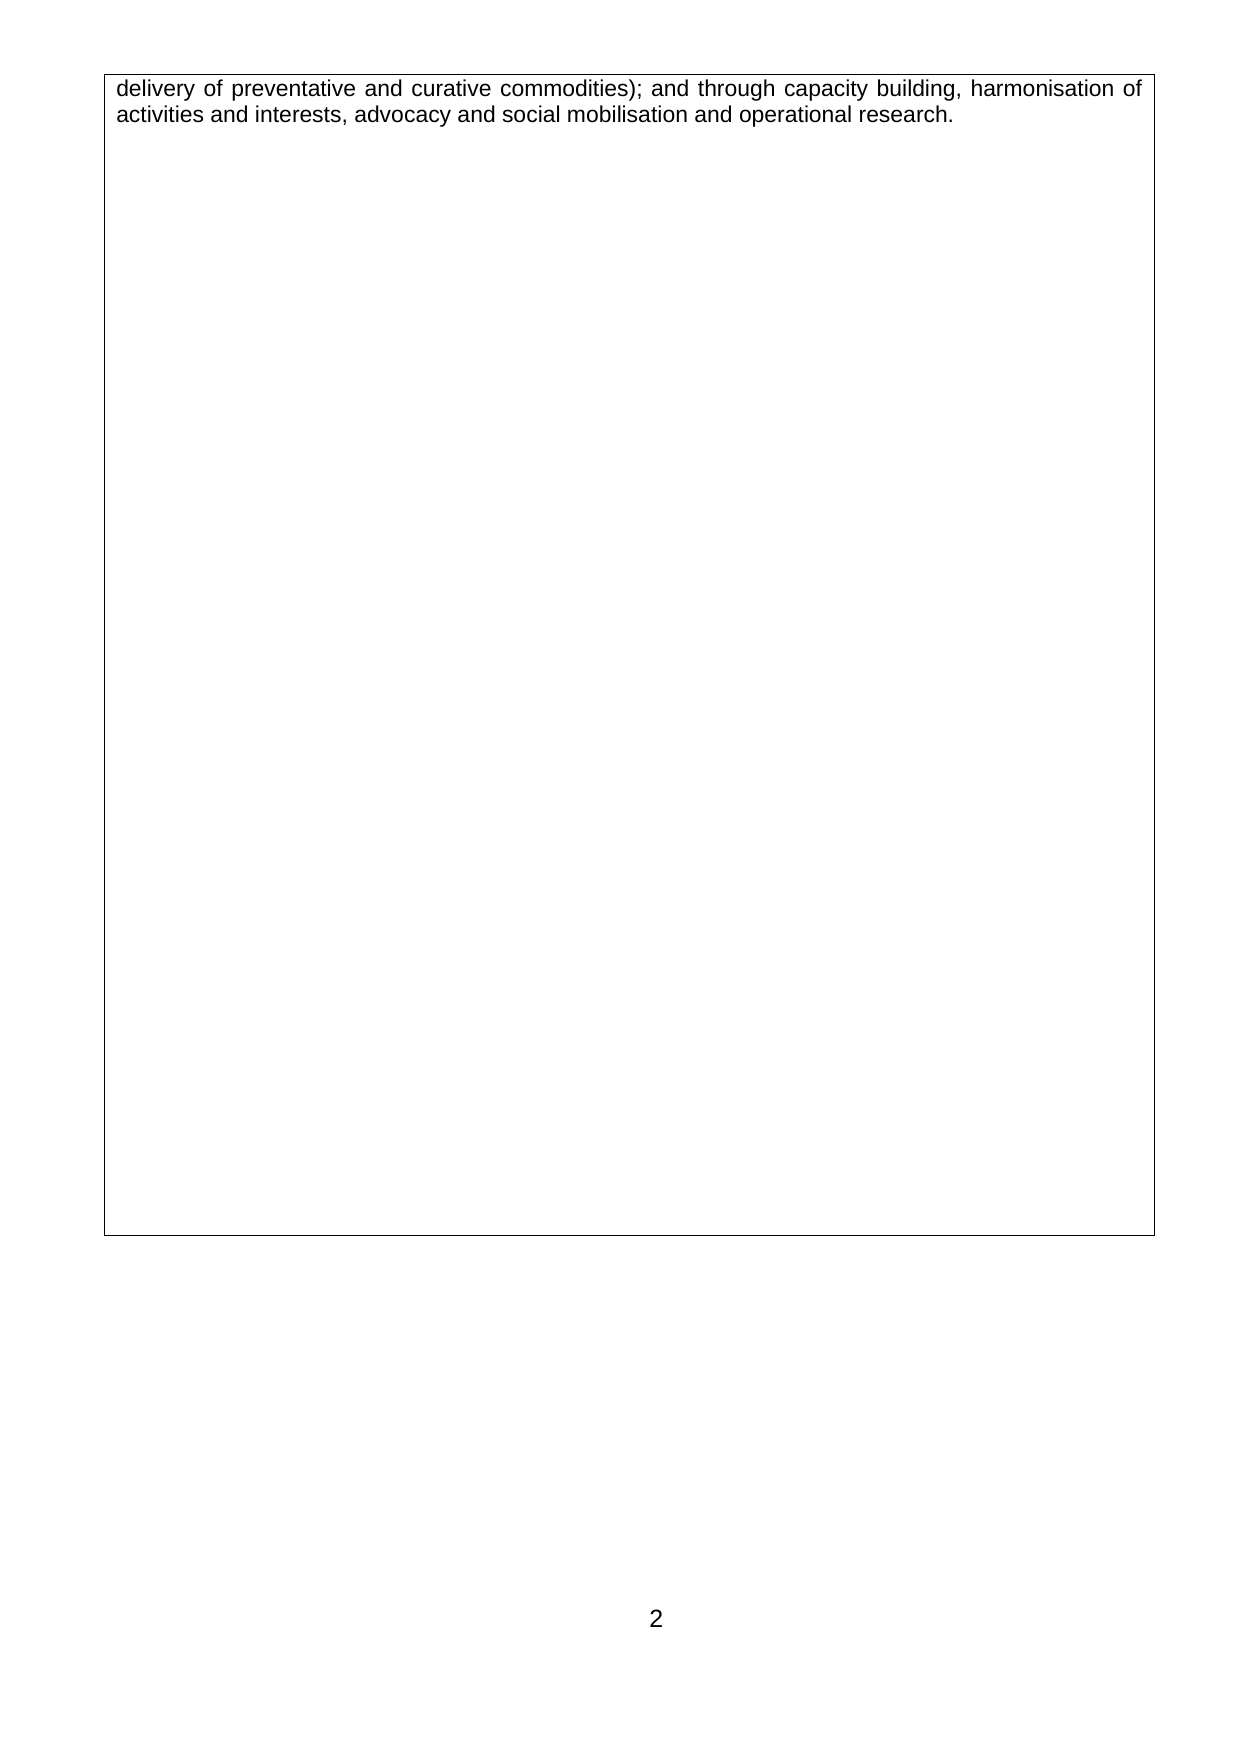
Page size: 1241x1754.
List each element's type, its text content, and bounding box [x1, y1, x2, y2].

table_cell B. Theory of change and evidence The programme will impact upon the mortality and morbidity attributable to malaria, through the delivery of preventative and curative commodities); and through capacity building, harmonisation of activities and interests, advocacy and social mobilisation and operational research. Evidence summary Project performance Repeated annual reviews of SUNMAP have affirmed its excellent contribution to Nigeria’s malaria response, and the progress that has been made so far. The last (2012) annual review of the project concluded “Overall the review found that SuNMaP is making good progress in achieving the purpose and outputs of the programme. It is highly regarded among stakeholders as a key leading partner in malaria control in Nigeria whose contributions are greatly valued.” The project scored an “A” at its last annual review in 2012. Epidemiology and Burden The majority of human clinical malaria is caused by Plasmodium falciparum and the great majority of deaths are caused by this species. Plasmodium vivax malaria remains a significant health problem in much of Asia and Latin America. Quoted evidence of the rate of transmission of malaria around the world depends on direct observation and modelling. Using these two approaches there are now a number of maps of malaria, at a global and country level. These demonstrate the very wide range of transmission of malaria from areas where clinical cases are only occasional to those, particularly in West and Central Africa, where unprotected people can receive several infected bites a night and have several clinical episodes of malaria a year. There is therefore a wide divergence between population at risk, and burden of disease. The majority of the deaths occur in Africa, particularly West and Central Africa, due to a combination of very high transmission and weaker health services. There is considerable variation in transmission even within countries with many countries in Africa and Asia having areas of very high transmission and low or no transmission within short distances of one another. Data quality on which existing maps and graphs of malaria transmission are based is variable however, and in particular in many of the poorest areas reliable evidence of malaria transmission is hard to come by. Recent trends in malaria show that malaria burden has dropped substantially both in terms of transmission and clinical burden in a number of countries in Africa which have effective malaria programmes. Evidence for this is strong, although mainly from health service data. Malaria is a significant burden on health systems and on the wider economy and, particularly in Africa, represents a substantial economic burden on households having to pay for prevention and treatment. Community, age, nutritional status and some aspects of economic socio-economic status have an impact on the probability of individuals both acquiring malaria and dying from it. In fragile/conflict affected states where malaria control and other public health services break down malaria can often have a significant resurgence. Examples of this include Afghanistan and Burundi. There is an on-going debate on the effects of climate change on malaria. Malaria is likely to be transmitted higher up in highland areas and may spread into some areas it was previously not found due to global warming, but this effect is probably modest and it is changes in rainfall patterns that are likely to be the main driver of changes in transmission; the effects of climate change on rainfall are currently unpredictable in most malaria-endemic countries. Climate change will therefore move malaria around. It is unclear whether this will lead to an overall increase (or decrease) in malaria all other things being equal. Changes in water management and sanitation, agricultural practices, urbanisation and deforestation all have significant impact on malaria transmission. Interventions and Delivery Vector control. There is strong evidence for the use of insecticide treated bednets (ITNs), long lasting insecticide treated nets (LLINs) and indoor residual spraying (IRS) in areas where the predominant mosquito species bite and rest indoors. This is in the majority of Africa and a number of other areas in Asia, although in areas of Asia and Latin America much or most transmission is outdoors. Evidence that ITNs, LLINs and IRS work under trial conditions is very clear. Evidence to what is the best delivery mechanism for insecticide treated bed nets is less strong and more context specific. There is a long standing debate around the role of free net distribution vs vouchers vs subsidy to increase coverage levels from their current low rates particularly in Africa. A mixed delivery method is probably appropriate in most settings. IRS has generally had to be delivered by vertical programmes. A number of novel methods of delivering insecticides such as curtains or blankets and tarpaulins in emergencies have been shown to work. There are a number of non-insecticide based approaches to vector control including larvae control, changed water management and building out malaria. These have an established place in certain environments although they are generally less useful across Africa where major vectors have many breeding sites. Novel methods including genetically modified mosquitoes are being considered but are a long way from deployment. Case Management: Diagnosis and Treatment Diagnostic Tests for Malaria Whilst light microscopy remains the most widely used form of malaria diagnosis, rapid diagnostic tests (RDTs) are becoming increasingly used. These are sensitive and specific and increasingly heat stable. They have advantages in certain situations particularly where there is low throughput of tests and where electricity is not available, for example peripheral areas. Deploying tests without training however does not lead to improve diagnosis as the results are often ignored. There is good evidence that malaria is significantly over-diagnosed in formal health care settings in Africa and possibly in Asia. At the same time malaria is often not diagnosed because people do not reach formal health care. Improving diagnostic tests and training can help with the first but not second of these. The role of rapid diagnostic tests in the private sector is currently unclear. Drugs for malaria There are a wide range of potential drugs for malaria. A major limitation of available drugs is drug resistance. There is now some drug resistance to almost all the older anti-malarial drugs used either alone or increasingly in combination. Broadly there is extensive drug resistance throughout South East Asia and to the lesser extent the rest of Asia. In this area artemisinin combination drugs (ACTs) are the only realistic option. Early evidence of artemisinin resistance exists in South East Asia. There is however a need for new drug classes since drug resistance to malaria is a matter when, not if. New and more effective drugs including ACTs cost more than older drugs and this causes significant problems of willingness to pay in areas where the majority of care is through the informal private sector (shops and drug-sellers); the informal private sector is the predominant source for antimalarials in much of Africa and Asia. The recommended ACTs for treatment of uncomplicated malaria in Nigeria are Artemether-Lumefantrine and Artesunate-Amodiaquine. The 2009 Drug Therapeutic Efficacy Tests carried out on these medicines in the country have confirmed that they remain efficacious. Nigeria is currently rolling out RDTs nationally in line with WHO recommendations for confirmed diagnosis prior to treatment. Whilst evidence for which drugs work under control trials is a very strong, evidence on what is the most effective ways to get drugs to those who need them is much more variable. Highly effective drugs that reach only a fraction of those who need them have relatively limited operational impact. There are multiple steps along the pathway between a child or adult first having symptoms and their receiving effective drugs where they can fall off. This includes: failure to seek care of any kind; physical barriers to access to formal health care (e.g. distance, mountains); poor diagnosis in the private, informal or formal sector; absent drugs; unaffordable drugs; poor quality and fake drugs; and failure to take a course completely. Each of these requires different possible solutions, and testing of these is only beginning in many areas. Solutions to failure to seek care are likely to be largely around education and awareness campaigns. Reducing the impact of physical access to antimalarials includes community health workers, home base delivery of care, and improving transport in rural areas. All of these have some evidence but it is mixed and likely to be locally specific. For those seeking care in the private sector there is reasonable evidence from a very limited range of studies that interventions with shops and other drug providers can significantly improve the quality of care provided. Improving adherence to drugs is likely to revolve around drug packaging and training of health care workers and other providers. Management of the epidemic of fake drugs is likely to require a combination of improved detection and law enforcement but in particular it is likely to involve reducing the cost of effective drugs to end users (although formal evidence that this works is so far limited). Drugs can be used to prevent malaria. There is now strong evidence to support intermittent preventive treatment in pregnancy (IPTp), intermittent preventive treatment in infancy (IPTi) and intermittence preventive treatment in children (IPTc). There are however operational questions with all of these. In particular the level of transmission at which they cease to be effective is currently unclear. Which drugs to use, particularly in pregnancy, remains a difficult question on which evidence is limited. Different methods of delivery also have to be considered, particularly in areas where malaria is seasonal. WHO has recently issued a new policy recommendation for Seasonal Malaria Chemoprevention (SMC) involving the intermittent administration of full treatment courses of an antimalarial treatment combination during the malaria season to prevent malaria illness among children under five, in areas with highly seasonal malaria transmission. While the potential benefits of SMC are substantial, more research is needed to determine if and how this can be a practical approach to malaria control. Northern Nigeria is in a geographical area where SMC could potentially be a powerful intervention. A Cochrane review of trials that evaluated the impact of SMC in preventing malaria in pre-school children living in endemic areas with seasonal transmission showed that SMC prevented approximately three quarters of all clinical malaria episodes and a similar proportion of severe malaria episodes and that these effects remained even where insecticide treated net usage is high. Other studies have also shown the beneficial additive effect of SMC given during the transmission season alongside other malaria control interventions such as the distribution and promotion of use of LLINs, Whilst evidence that vector control methods and drugs work is very strong under ideal conditions, evidence around delivery channels and how cost effective these are is much more variable and context specific. This applies to drugs, diagnostics, insecticide treated bed nets, and other vector control measures. Sustainability and affordability in particular are unclear for several of these, and evidence of how best to engage the private sector is in most areas sketchy. Whilst nutrition does appear to be associated with increased severity of malaria, evidence that nutrition interventions have a significant impact on malaria is limited or absent. Interventions in high-risk groups: pregnancy Malaria in pregnancy requires specific interventions. Evidence for providing insecticide treated bed nets for pregnant women in high malaria transmission settings is very strong. Evidence for intermittent preventive treatment is also strong with the caveats mentioned above. Behaviour change approaches Advocacy and behaviour change communications have been a key component of Nigeria’s fight against malaria since 2004,,. Malaria awareness-raising, advocacy, case management, and prevention efforts have reaped the benefits of social science research and as a result, many programs are implemented and evaluated in a more effective manner than in the past. There is empirical evidence to show that communication plays a vital role in changing knowledge, creating positive attitudes and improving practice of positive health behaviour,. Approaches to health systems In much of Africa and Asia the problem is not that there are no preventive measures and drugs which are proven to work, but rather that they do not get to the people who need them. This is a failure of health systems which in many countries is extreme. Usually this is due to multiple stages. Evidence suggests that independent activities need to be undertaken to address each of the individual steps rather than assuming that a single intervention will achieve significantly stronger health systems. Research on this area has been variable and sometimes context specific. Areas where there is some evidence of interventions under operational deployment include: improved physical access; supply chain management; quality drug formulation and packaging; training in case management and rational treatment; community case management and home management of malaria; health worker and work force planning; human resource management; and information systems and health worker motivation. Involving both public and private health care for malaria is in many countries essential since much health care is currently provided by the informal private sector (mainly shops) especially for the poorest. Reducing the cost of antimalarials, and possibly diagnostic tests, is likely to be a necessary but not sufficient part of the response to this. Initial studies of subsidised antimalarials through the private sector are encouraging. Evidence underpinning theory of change The evidence outlined above, as well as the strong track record of delivery of programme outputs and outcomes by the programme, supports the assertion that the programme inputs and interventions will lead to the desired outcomes. This is summarised below: Assessing the strength of the evidence base for each feasible option including delivery routes In the table below the quality of evidence for each option is rated as either Very Strong, Strong, Medium, Limited (or No Evidence) [105, 75, 1154, 1234]
